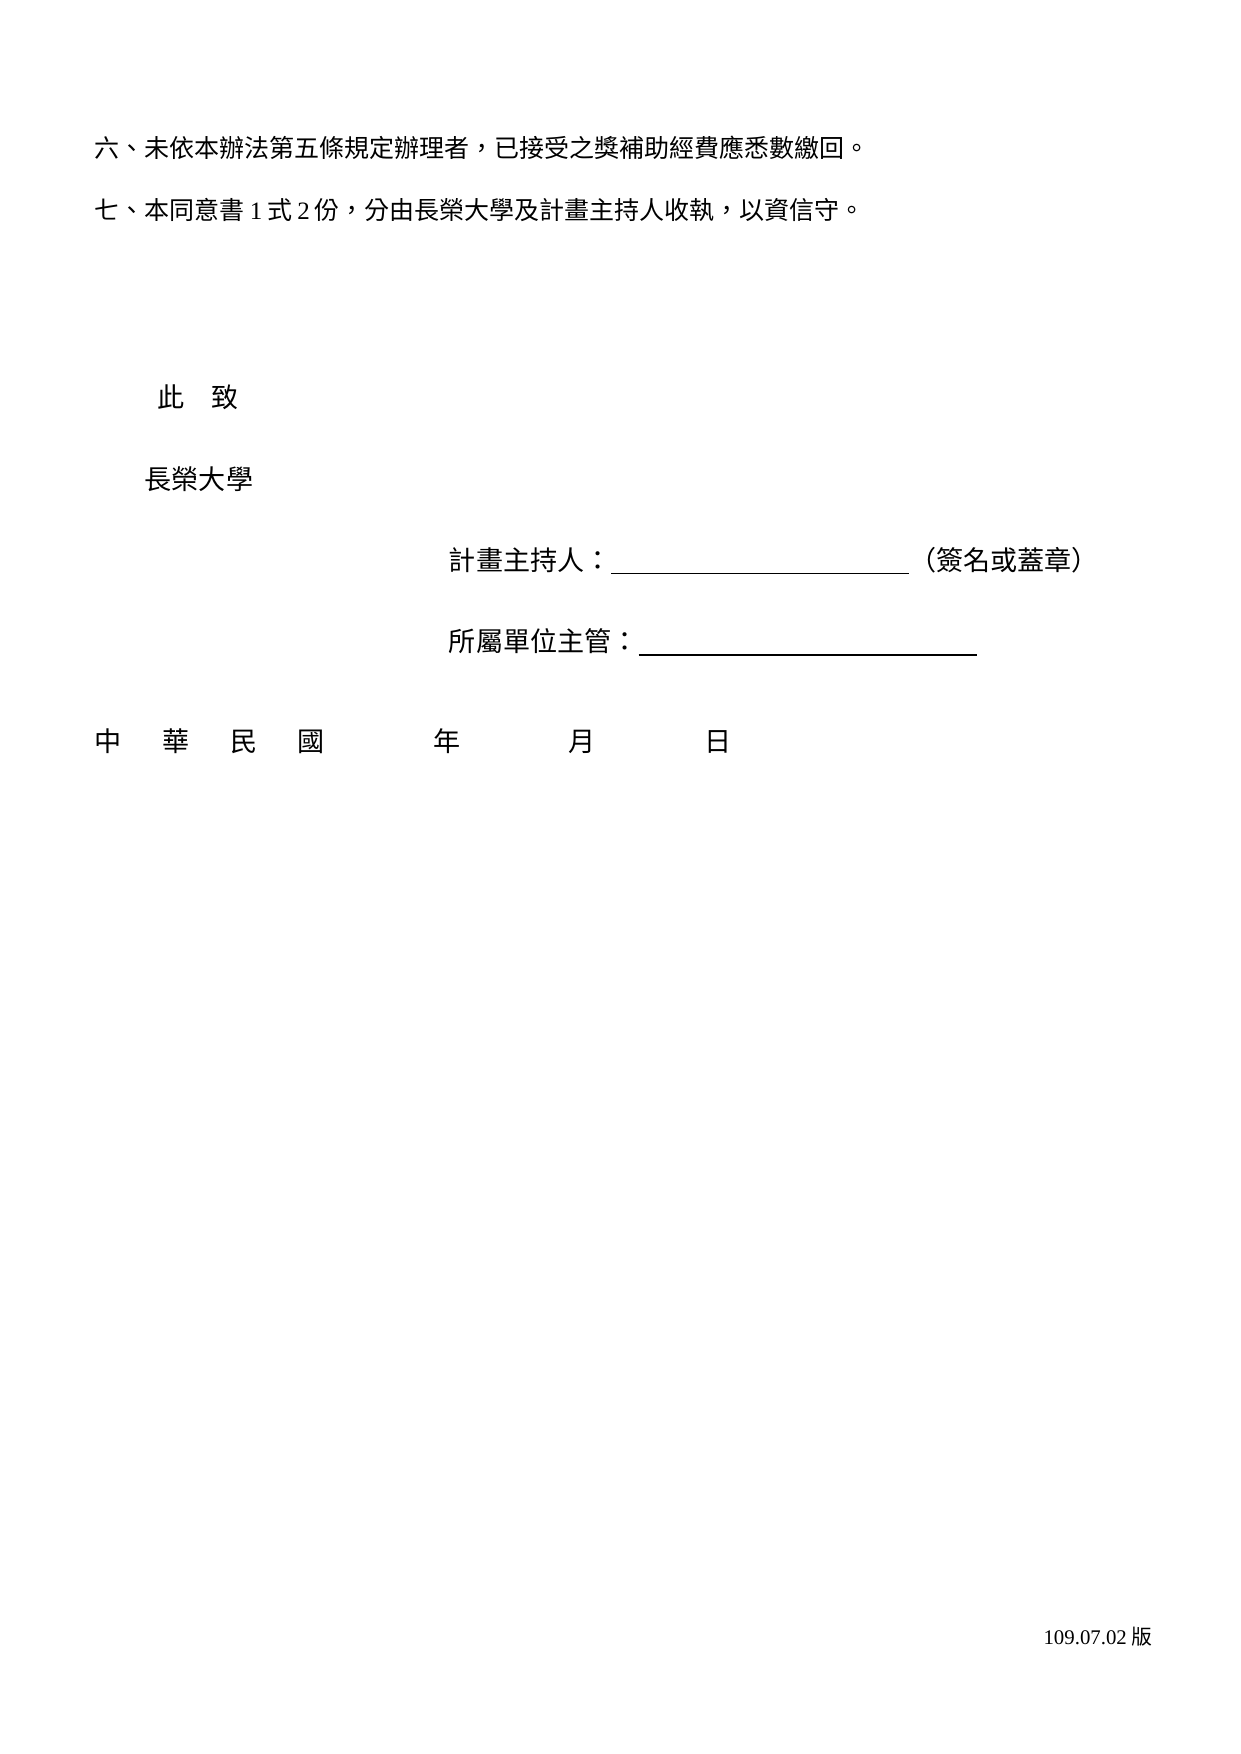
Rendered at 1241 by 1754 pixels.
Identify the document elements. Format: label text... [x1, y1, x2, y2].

text 六、未依本辦法第五條規定辦理者，已接受之獎補助經費應悉數繳回。 [94, 104, 1138, 167]
text 所屬單位主管： [449, 598, 1146, 661]
text 七、本同意書1式2份，分由長榮大學及計畫主持人收執，以資信守。 [94, 167, 1138, 229]
text 長榮大學 [144, 436, 1146, 498]
text 中 華 民 國 年 月 日 [94, 698, 1146, 761]
text 計畫主持人： （簽名或蓋章） [449, 517, 1146, 579]
text 此 致 [157, 354, 1146, 417]
